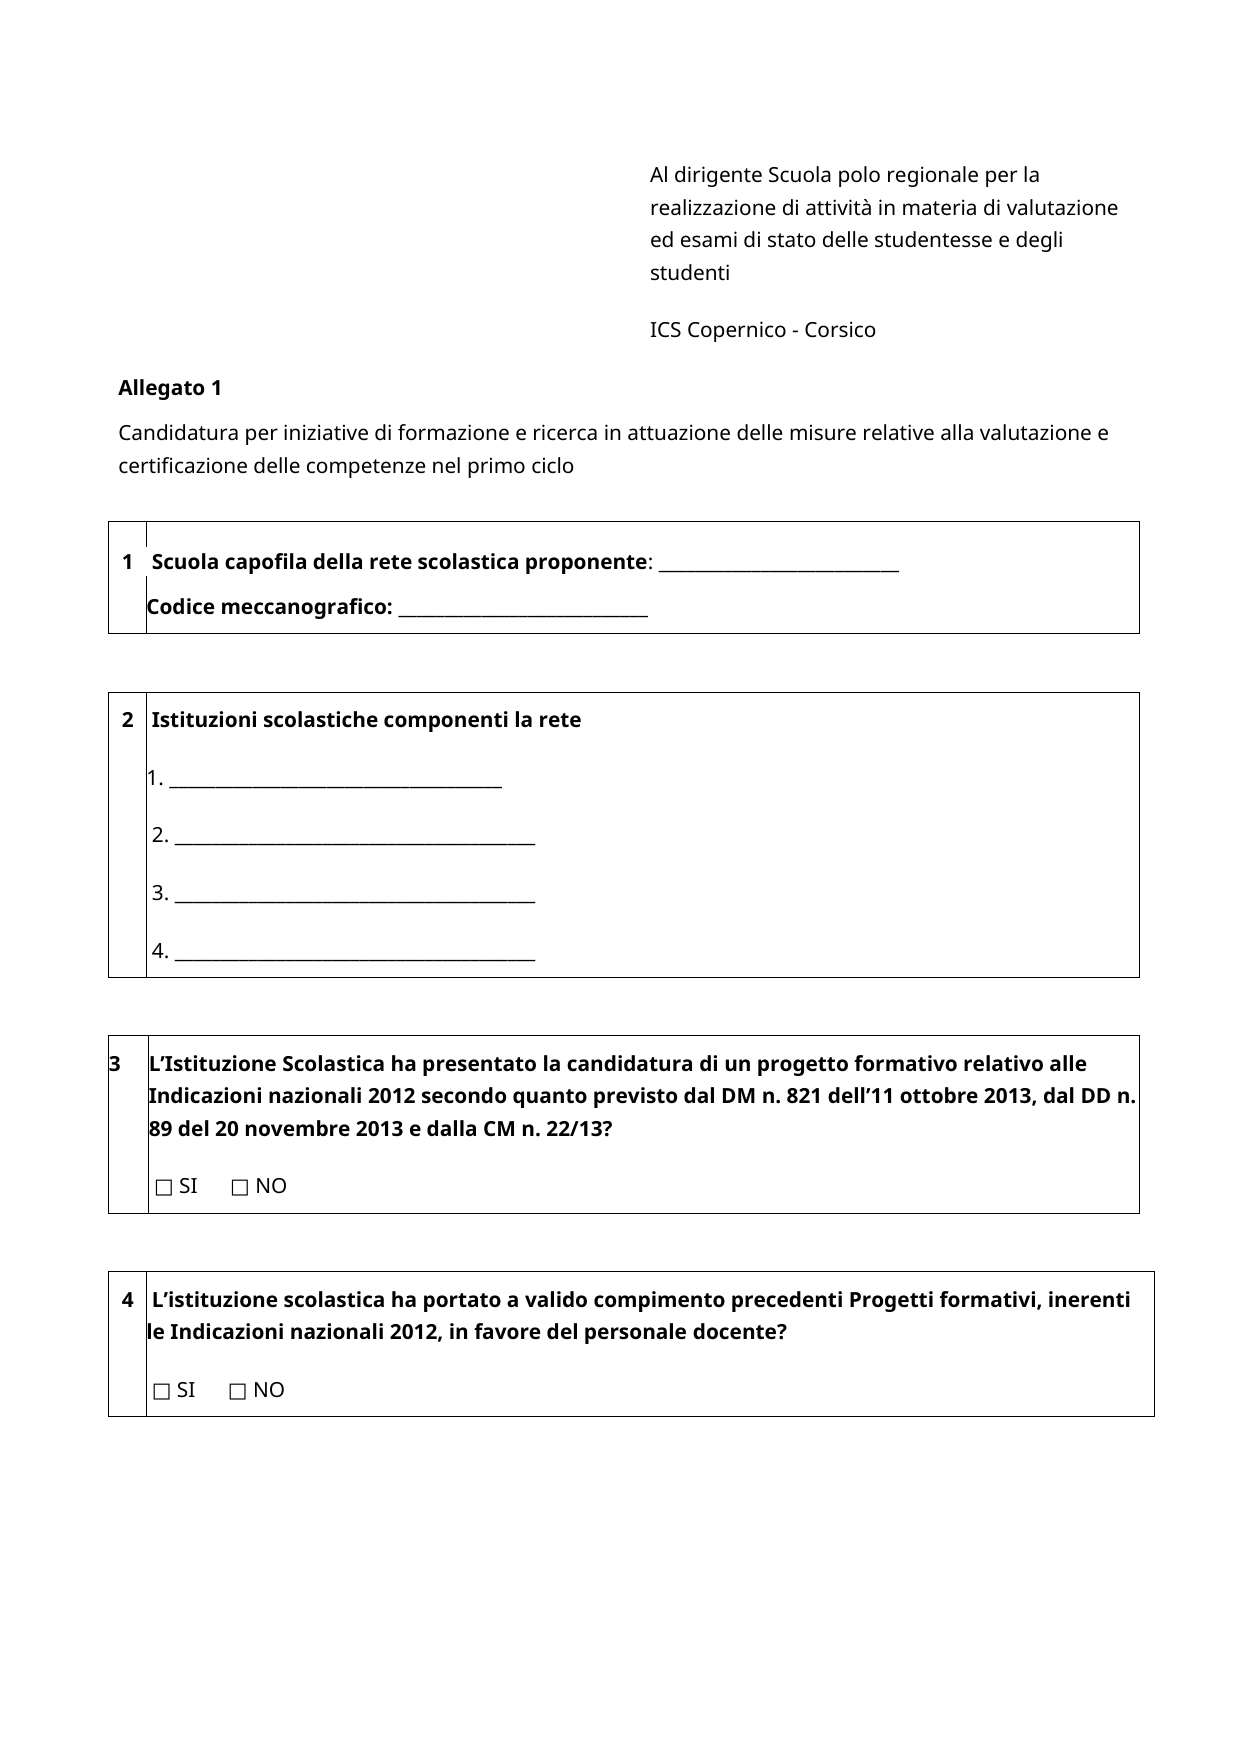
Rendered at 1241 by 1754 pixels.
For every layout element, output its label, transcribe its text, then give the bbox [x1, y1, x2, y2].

text Allegato 1 [118, 373, 1122, 402]
table_header 2 [109, 693, 146, 977]
text Al dirigente Scuola polo regionale per la realizzazione di attività in materia di valutazione ed esami di stato delle studentesse e degli studenti [650, 160, 1122, 286]
text Candidatura per iniziative di formazione e ricerca in attuazione delle misure relative alla valutazione e certificazione delle competenze nel primo ciclo [118, 418, 1122, 479]
table_header L’Istituzione Scolastica ha presentato la candidatura di un progetto formativo relativo alle Indicazioni nazionali 2012 secondo quanto previsto dal DM n. 821 dell’11 ottobre 2013, dal DD n. 89 del 20 novembre 2013 e dalla CM n. 22/13? □ SI □ NO [149, 1036, 1139, 1213]
table_header Istituzioni scolastiche componenti la rete 1. ____________________________________ 2. _______________________________________ 3. _______________________________________ 4. _______________________________________ [147, 693, 1139, 977]
table_header 1 [109, 522, 146, 633]
table_header L’istituzione scolastica ha portato a valido compimento precedenti Progetti formativi, inerenti le Indicazioni nazionali 2012, in favore del personale docente? □ SI □ NO [147, 1272, 1154, 1416]
text ICS Copernico - Corsico [650, 316, 1122, 344]
table_header 4 [109, 1272, 146, 1416]
table_header 3 [109, 1036, 148, 1213]
table_header Scuola capofila della rete scolastica proponente: __________________________ Codice meccanografico: ___________________________ [147, 522, 1139, 633]
